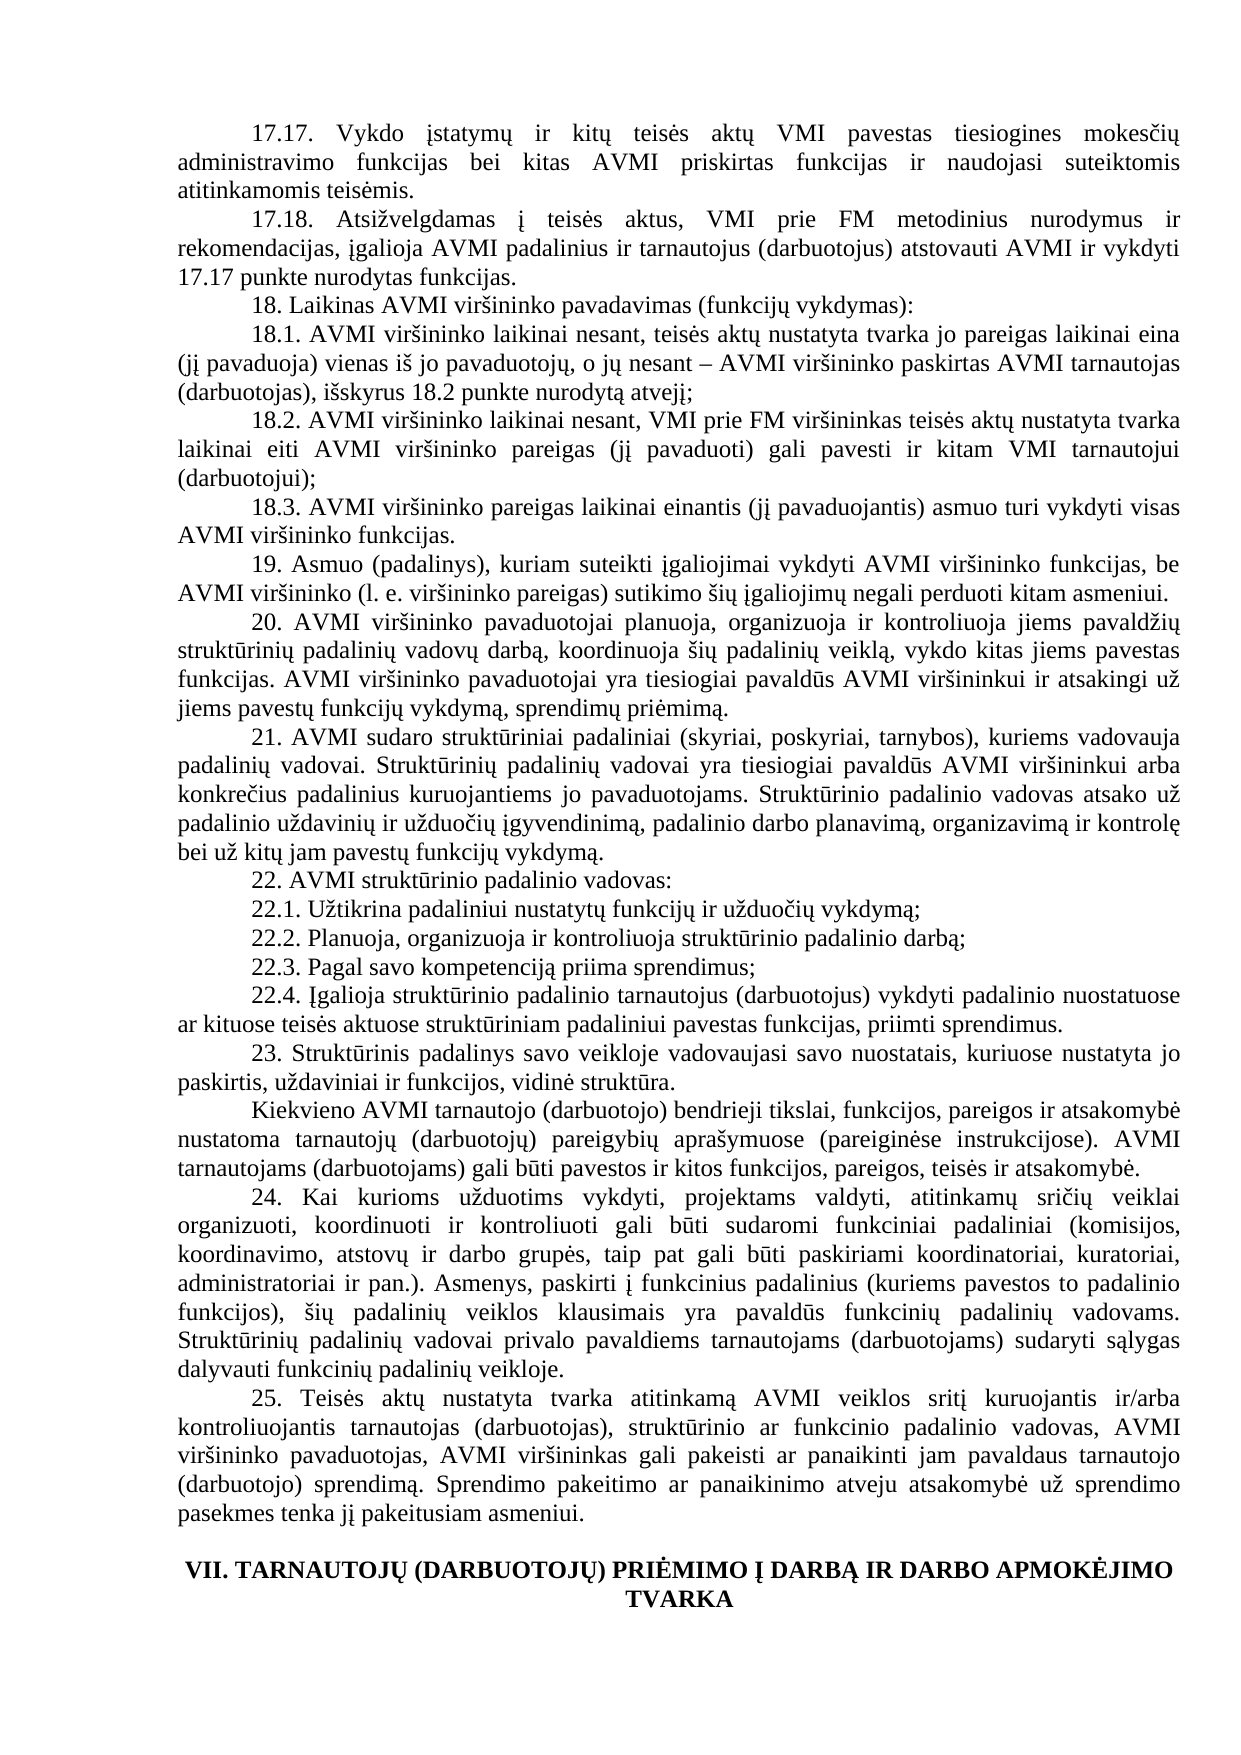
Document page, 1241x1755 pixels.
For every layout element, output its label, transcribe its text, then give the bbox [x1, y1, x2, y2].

text 19. Asmuo (padalinys), kuriam suteikti įgaliojimai vykdyti AVMI viršininko funkcijas, be AVMI viršininko (l. e. viršininko pareigas) sutikimo šių įgaliojimų negali perduoti kitam asmeniui. [177, 549, 1181, 607]
text 21. AVMI sudaro struktūriniai padaliniai (skyriai, poskyriai, tarnybos), kuriems vadovauja padalinių vadovai. Struktūrinių padalinių vadovai yra tiesiogiai pavaldūs AVMI viršininkui arba konkrečius padalinius kuruojantiems jo pavaduotojams. Struktūrinio padalinio vadovas atsako už padalinio uždavinių ir užduočių įgyvendinimą, padalinio darbo planavimą, organizavimą ir kontrolę bei už kitų jam pavestų funkcijų vykdymą. [177, 722, 1181, 866]
text 18.1. AVMI viršininko laikinai nesant, teisės aktų nustatyta tvarka jo pareigas laikinai eina (jį pavaduoja) vienas iš jo pavaduotojų, o jų nesant – AVMI viršininko paskirtas AVMI tarnautojas (darbuotojas), išskyrus 18.2 punkte nurodytą atvejį; [177, 319, 1181, 406]
text 22.3. Pagal savo kompetenciją priima sprendimus; [177, 952, 1181, 981]
text 22.1. Užtikrina padaliniui nustatytų funkcijų ir užduočių vykdymą; [177, 894, 1181, 923]
text 23. Struktūrinis padalinys savo veikloje vadovaujasi savo nuostatais, kuriuose nustatyta jo paskirtis, uždaviniai ir funkcijos, vidinė struktūra. [177, 1038, 1181, 1096]
text 17.18. Atsižvelgdamas į teisės aktus, VMI prie FM metodinius nurodymus ir rekomendacijas, įgalioja AVMI padalinius ir tarnautojus (darbuotojus) atstovauti AVMI ir vykdyti 17.17 punkte nurodytas funkcijas. [177, 204, 1181, 291]
text Kiekvieno AVMI tarnautojo (darbuotojo) bendrieji tikslai, funkcijos, pareigos ir atsakomybė nustatoma tarnautojų (darbuotojų) pareigybių aprašymuose (pareiginėse instrukcijose). AVMI tarnautojams (darbuotojams) gali būti pavestos ir kitos funkcijos, pareigos, teisės ir atsakomybė. [177, 1096, 1181, 1182]
text 20. AVMI viršininko pavaduotojai planuoja, organizuoja ir kontroliuoja jiems pavaldžių struktūrinių padalinių vadovų darbą, koordinuoja šių padalinių veiklą, vykdo kitas jiems pavestas funkcijas. AVMI viršininko pavaduotojai yra tiesiogiai pavaldūs AVMI viršininkui ir atsakingi už jiems pavestų funkcijų vykdymą, sprendimų priėmimą. [177, 607, 1181, 722]
text 22.2. Planuoja, organizuoja ir kontroliuoja struktūrinio padalinio darbą; [177, 923, 1181, 952]
text 17.17. Vykdo įstatymų ir kitų teisės aktų VMI pavestas tiesiogines mokesčių administravimo funkcijas bei kitas AVMI priskirtas funkcijas ir naudojasi suteiktomis atitinkamomis teisėmis. [177, 118, 1181, 204]
text 22. AVMI struktūrinio padalinio vadovas: [177, 866, 1181, 894]
text 18. Laikinas AVMI viršininko pavadavimas (funkcijų vykdymas): [177, 291, 1181, 319]
text 18.2. AVMI viršininko laikinai nesant, VMI prie FM viršininkas teisės aktų nustatyta tvarka laikinai eiti AVMI viršininko pareigas (jį pavaduoti) gali pavesti ir kitam VMI tarnautojui (darbuotojui); [177, 406, 1181, 492]
text vii. TARNAUTOJŲ (Darbuotojų) priėmimo į darbą ir Darbo apmokėjimo tvarka [177, 1556, 1181, 1613]
text 24. Kai kurioms užduotims vykdyti, projektams valdyti, atitinkamų sričių veiklai organizuoti, koordinuoti ir kontroliuoti gali būti sudaromi funkciniai padaliniai (komisijos, koordinavimo, atstovų ir darbo grupės, taip pat gali būti paskiriami koordinatoriai, kuratoriai, administratoriai ir pan.). Asmenys, paskirti į funkcinius padalinius (kuriems pavestos to padalinio funkcijos), šių padalinių veiklos klausimais yra pavaldūs funkcinių padalinių vadovams. Struktūrinių padalinių vadovai privalo pavaldiems tarnautojams (darbuotojams) sudaryti sąlygas dalyvauti funkcinių padalinių veikloje. [177, 1182, 1181, 1383]
text 25. Teisės aktų nustatyta tvarka atitinkamą AVMI veiklos sritį kuruojantis ir/arba kontroliuojantis tarnautojas (darbuotojas), struktūrinio ar funkcinio padalinio vadovas, AVMI viršininko pavaduotojas, AVMI viršininkas gali pakeisti ar panaikinti jam pavaldaus tarnautojo (darbuotojo) sprendimą. Sprendimo pakeitimo ar panaikinimo atveju atsakomybė už sprendimo pasekmes tenka jį pakeitusiam asmeniui. [177, 1383, 1181, 1527]
text 22.4. Įgalioja struktūrinio padalinio tarnautojus (darbuotojus) vykdyti padalinio nuostatuose ar kituose teisės aktuose struktūriniam padaliniui pavestas funkcijas, priimti sprendimus. [177, 981, 1181, 1038]
text 18.3. AVMI viršininko pareigas laikinai einantis (jį pavaduojantis) asmuo turi vykdyti visas AVMI viršininko funkcijas. [177, 492, 1181, 549]
